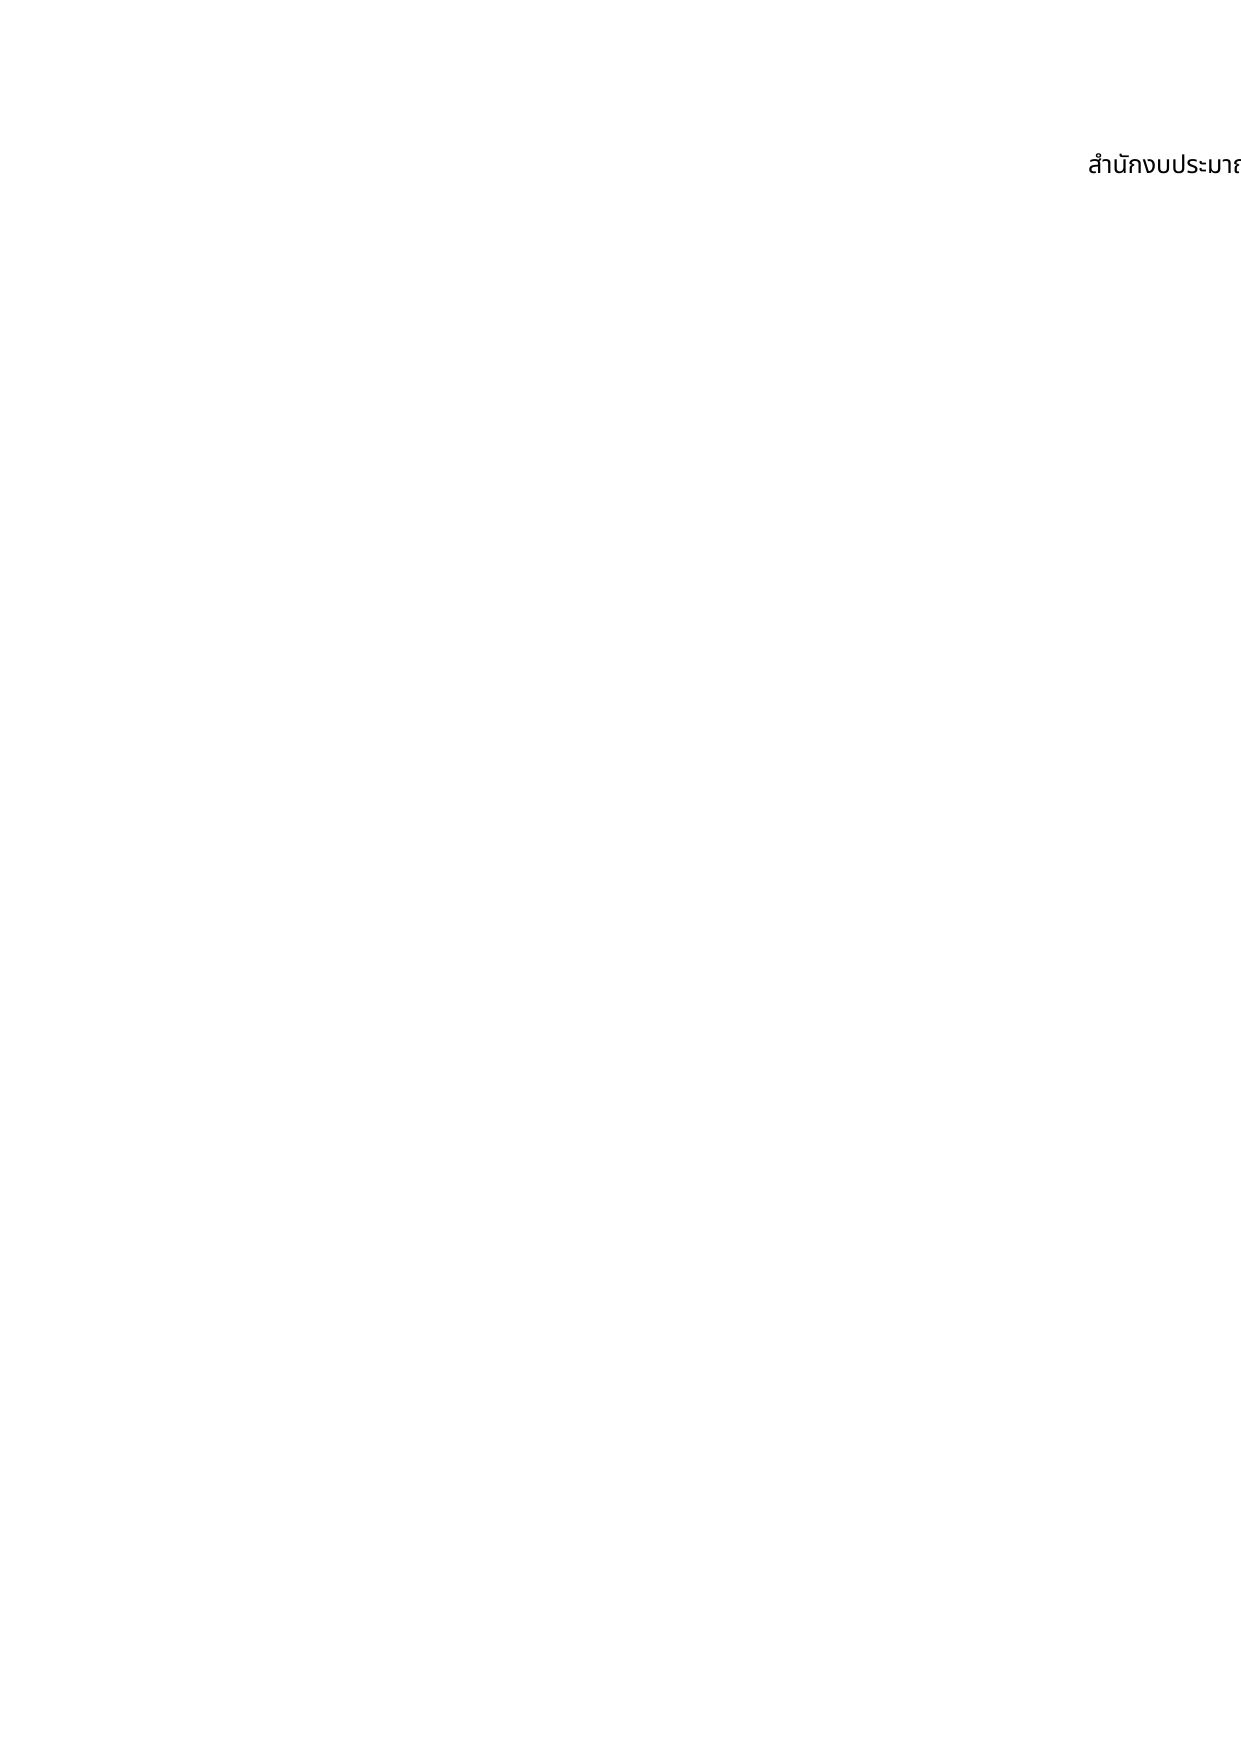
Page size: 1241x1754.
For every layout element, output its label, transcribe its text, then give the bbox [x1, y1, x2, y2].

text สำนักงบประมาณ .บัญชีนวัตกรรมไทย ฉบับเพิ่มเติม เดือนมิถุนายน 2569. สำนักงบประมาณ, คลังข้อมูลดิจิทัล สำนักวิทยบริการและเทคโนโลยีสารสนเทศ, accessed July 14, 2026, http://dlib.bsru.ac.th/s/library/item/3742 [1088, 150, 1240, 179]
